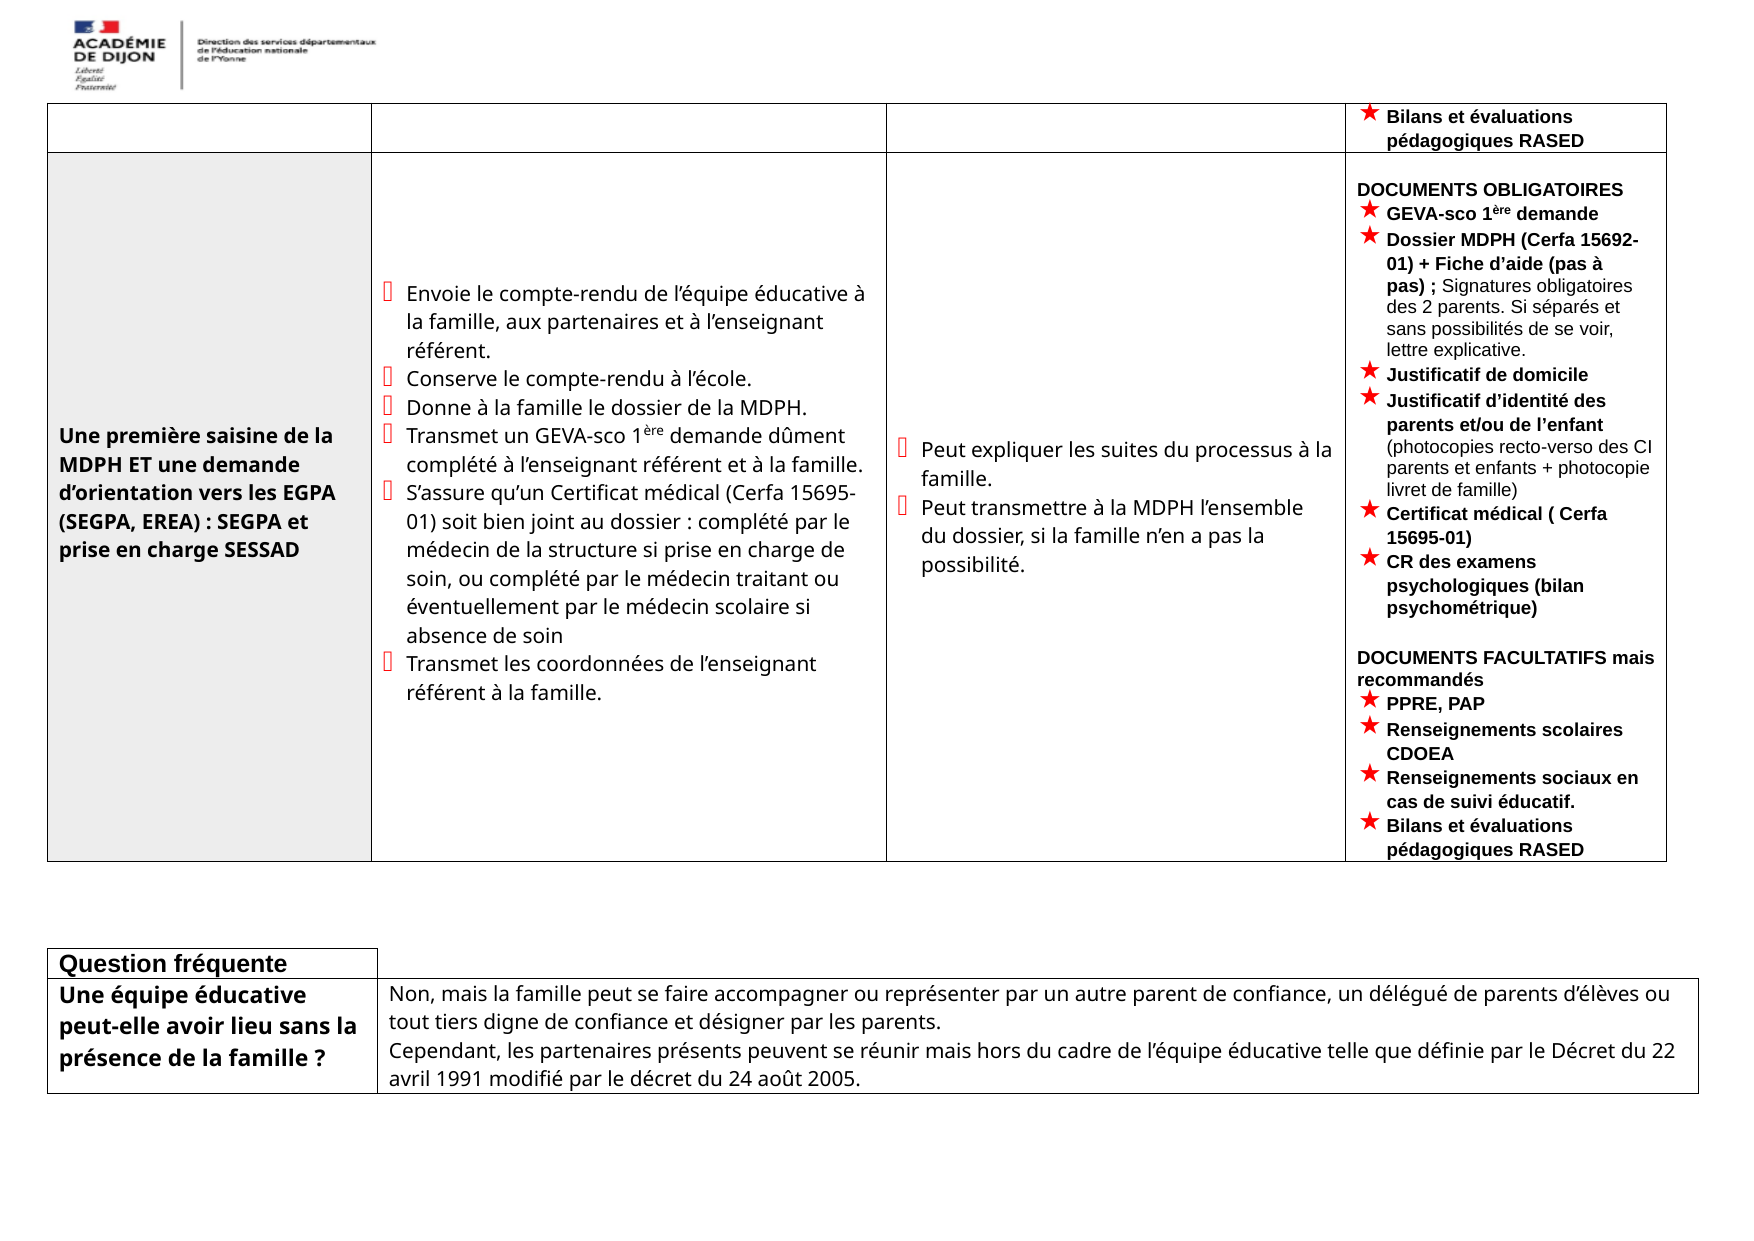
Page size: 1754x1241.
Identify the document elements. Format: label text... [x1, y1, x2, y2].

table_cell Envoie le compte-rendu de l’équipe éducative à la famille, aux partenaires et à l’enseignant référent. Conserve le compte-rendu à l’école. Donne à la famille le dossier de la MDPH. Transmet un GEVA-sco 1ère demande dûment complété à l’enseignant référent et à la famille. S’assure qu’un Certificat médical (Cerfa 15695-01) soit bien joint au dossier : complété par le médecin de la structure si prise en charge de soin, ou complété par le médecin traitant ou éventuellement par le médecin scolaire si absence de soin Transmet les coordonnées de l’enseignant référent à la famille. [372, 153, 886, 861]
table_header [378, 948, 1699, 978]
table_cell Une équipe éducative peut-elle avoir lieu sans la présence de la famille ? [48, 979, 377, 1093]
table_cell [887, 104, 1345, 152]
table_header Question fréquente [48, 949, 377, 978]
table_cell [48, 104, 371, 152]
table_cell Peut expliquer les suites du processus à la famille. Peut transmettre à la MDPH l’ensemble du dossier, si la famille n’en a pas la possibilité. [887, 153, 1345, 861]
table_cell DOCUMENTS OBLIGATOIRES Dossier MDPH (Cerfa 15692-01) + Fiche d’aide (pas à pas) ; Signatures obligatoires des 2 parents. Si séparés et sans possibilités de se voir, lettre explicative. Justificatif de domicile Justificatif d’identité des parents et/ou de l’enfant (photocopies recto-verso des CI parents et enfants + photocopie livret de famille) Certificat médical (Cerfa 15695-01) CR des examens psychologiques (bilan psychométrique) DOCUMENTS FACULTATIFS mais recommandés PPRE, PAP GEVA-sco 1ère demande Renseignements sociaux en cas de suivi éducatif. Bilans et évaluations pédagogiques RASED [1346, 104, 1666, 152]
table_cell [372, 104, 886, 152]
table_cell DOCUMENTS OBLIGATOIRES GEVA-sco 1ère demande Dossier MDPH (Cerfa 15692-01) + Fiche d’aide (pas à pas) ; Signatures obligatoires des 2 parents. Si séparés et sans possibilités de se voir, lettre explicative. Justificatif de domicile Justificatif d’identité des parents et/ou de l’enfant (photocopies recto-verso des CI parents et enfants + photocopie livret de famille) Certificat médical ( Cerfa 15695-01) CR des examens psychologiques (bilan psychométrique) DOCUMENTS FACULTATIFS mais recommandés PPRE, PAP Renseignements scolaires CDOEA Renseignements sociaux en cas de suivi éducatif. Bilans et évaluations pédagogiques RASED [1346, 153, 1666, 861]
table_cell Une première saisine de la MDPH ET une demande d’orientation vers les EGPA (SEGPA, EREA) : SEGPA et prise en charge SESSAD [48, 153, 371, 861]
table_cell Non, mais la famille peut se faire accompagner ou représenter par un autre parent de confiance, un délégué de parents d’élèves ou tout tiers digne de confiance et désigner par les parents. Cependant, les partenaires présents peuvent se réunir mais hors du cadre de l’équipe éducative telle que définie par le Décret du 22 avril 1991 modifié par le décret du 24 août 2005. [378, 979, 1698, 1093]
